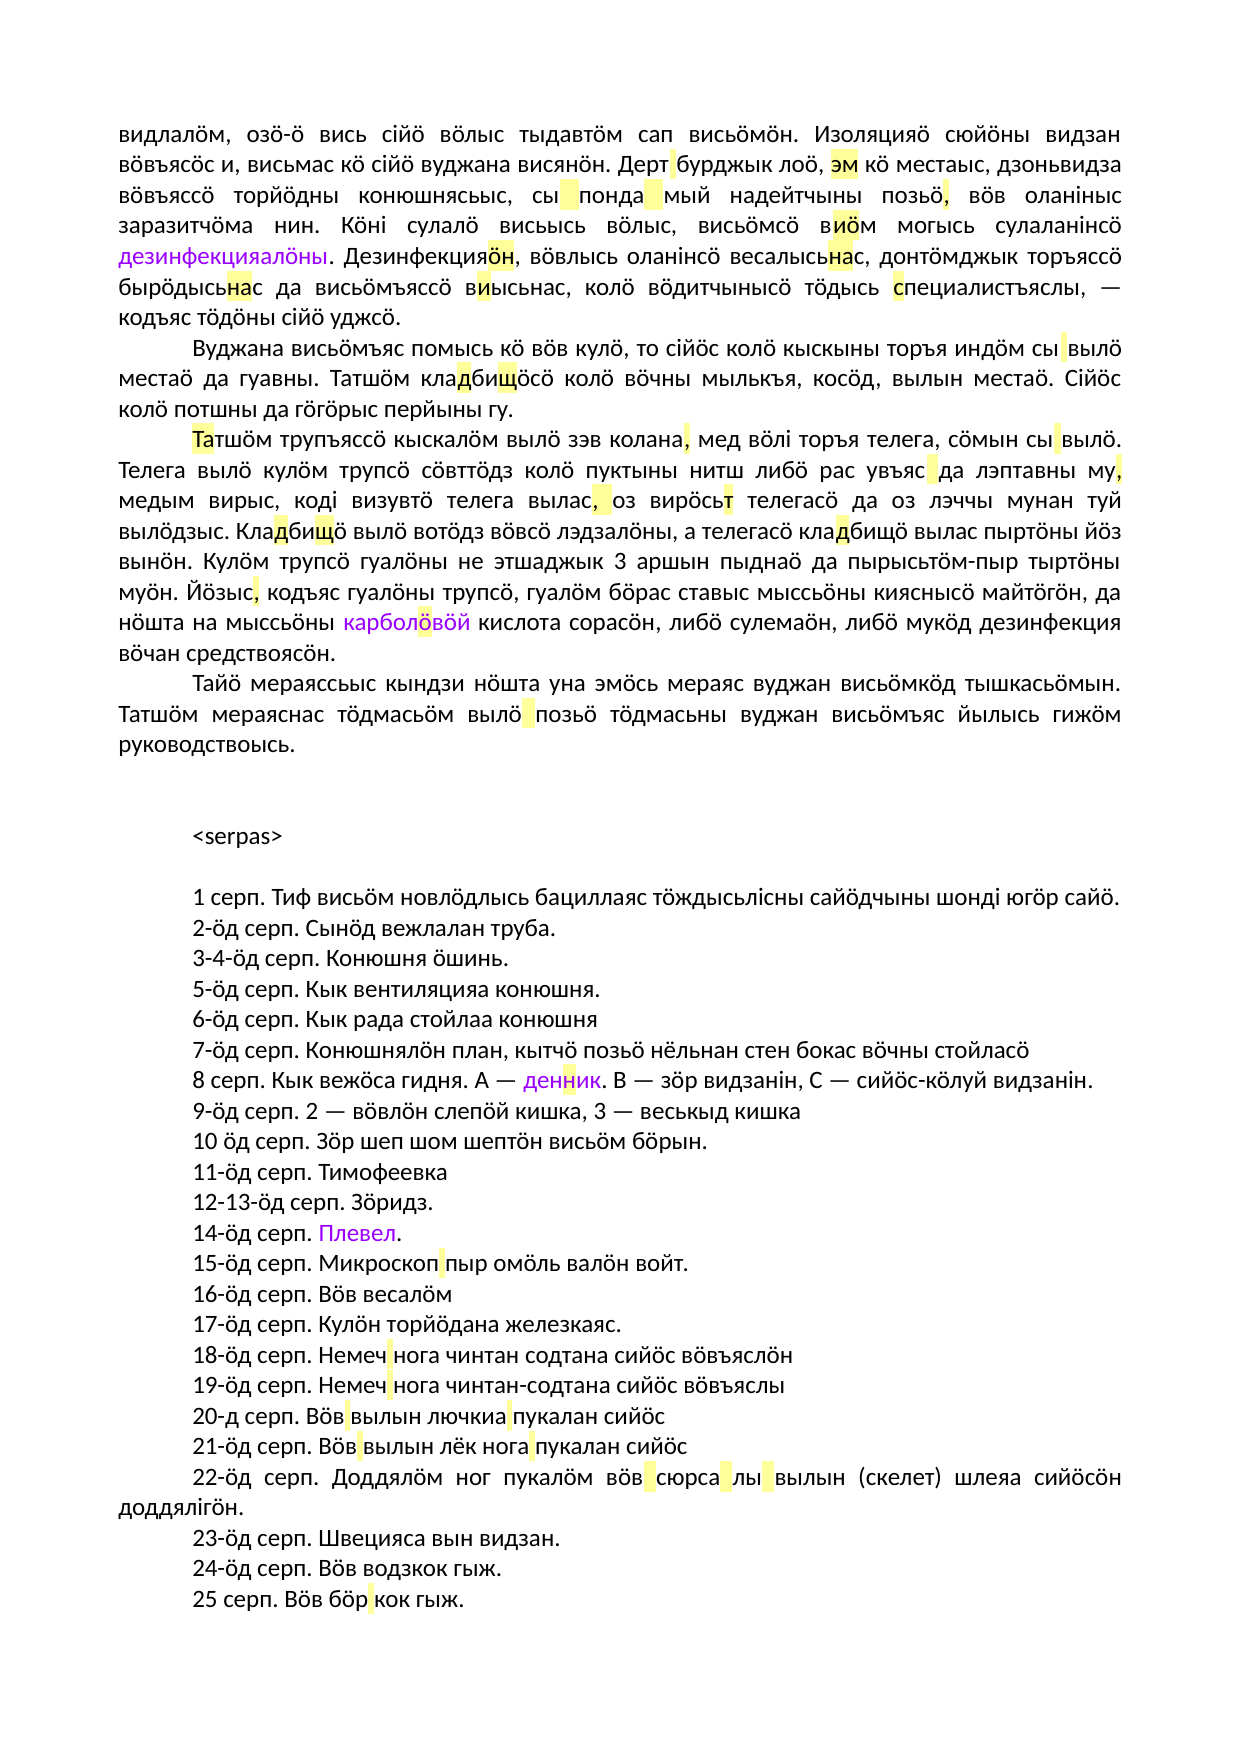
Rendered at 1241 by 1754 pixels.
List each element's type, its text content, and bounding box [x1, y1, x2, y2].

text 3-4-ӧд серп. Конюшня ӧшинь. [118, 942, 1122, 973]
text 23-ӧд серп. Швецияса вын видзан. [118, 1522, 1122, 1553]
text Вуджана висьӧмъяс помысь кӧ вӧв кулӧ, то сійӧс колӧ кыскыны торъя индӧм сы вылӧ местаӧ да гуавны. Татшӧм кладбищӧсӧ колӧ вӧчны мылькъя, косӧд, вылын местаӧ. Сійӧс колӧ потшны да гӧгӧрыс перйыны гу. [118, 332, 1122, 423]
text Татшӧм трупъяссӧ кыскалӧм вылӧ зэв колана, мед вӧлі торъя телега, сӧмын сы вылӧ. Телега вылӧ кулӧм трупсӧ сӧвттӧдз колӧ пуктыны нитш либӧ рас увъяс да лэптавны му, медым вирыс, коді визувтӧ телега вылас, оз вирӧсьт телегасӧ да оз лэччы мунан туй вылӧдзыс. Кладбищӧ вылӧ вотӧдз вӧвсӧ лэдзалӧны, а телегасӧ кладбищӧ вылас пыртӧны йӧз вынӧн. Кулӧм трупсӧ гуалӧны не этшаджык 3 аршын пыднаӧ да пырысьтӧм-пыр тыртӧны муӧн. Йӧзыс, кодъяс гуалӧны трупсӧ, гуалӧм бӧрас ставыс мыссьӧны кияснысӧ майтӧгӧн, да нӧшта на мыссьӧны карболӧвӧй кислота сорасӧн, либӧ сулемаӧн, либӧ мукӧд дезинфекция вӧчан средствоясӧн. [118, 423, 1122, 667]
text 8 серп. Кык вежӧса гидня. А — денник. В — зӧр видзанін, С — сийӧс-кӧлуй видзанін. [118, 1064, 1122, 1095]
text 15-ӧд серп. Микроскоп пыр омӧль валӧн войт. [118, 1247, 1122, 1278]
text 16-ӧд серп. Вӧв весалӧм [118, 1278, 1122, 1308]
text 20-д серп. Вӧв вылын лючкиа пукалан сийӧс [118, 1400, 1122, 1431]
text Тайӧ мераяссьыс кындзи нӧшта уна эмӧсь мераяс вуджан висьӧмкӧд тышкасьӧмын. Татшӧм мераяснас тӧдмасьӧм вылӧ позьӧ тӧдмасьны вуджан висьӧмъяс йылысь гижӧм руководствоысь. [118, 667, 1122, 759]
text 18-ӧд серп. Немеч нога чинтан содтана сийӧс вӧвъяслӧн [118, 1339, 1122, 1369]
text <serpas> [118, 820, 1122, 851]
text 5-ӧд серп. Кык вентиляцияа конюшня. [118, 973, 1122, 1003]
text 1 серп. Тиф висьӧм новлӧдлысь бациллаяс тӧждысьлісны сайӧдчыны шонді югӧр сайӧ. [118, 881, 1122, 912]
text 2-ӧд серп. Сынӧд вежлалан труба. [118, 912, 1122, 942]
text 21-ӧд серп. Вӧв вылын лёк нога пукалан сийӧс [118, 1431, 1122, 1461]
text 25 серп. Вӧв бӧр кок гыж. [118, 1583, 1122, 1614]
text 9-ӧд серп. 2 — вӧвлӧн слепӧй кишка, 3 — веськыд кишка [118, 1095, 1122, 1125]
text 14-ӧд серп. Плевел. [118, 1217, 1122, 1247]
text 7-ӧд серп. Конюшнялӧн план, кытчӧ позьӧ нёльнан стен бокас вӧчны стойласӧ [118, 1034, 1122, 1064]
text 12-13-ӧд серп. Зӧридз. [118, 1186, 1122, 1217]
text 11-ӧд серп. Тимофеевка [118, 1156, 1122, 1186]
text 19-ӧд серп. Немеч нога чинтан-содтана сийӧс вӧвъяслы [118, 1369, 1122, 1400]
text 6-ӧд серп. Кык рада стойлаа конюшня [118, 1003, 1122, 1034]
text 17-ӧд серп. Кулӧн торйӧдана железкаяс. [118, 1308, 1122, 1339]
text 10 ӧд серп. Зӧр шеп шом шептӧн висьӧм бӧрын. [118, 1125, 1122, 1156]
text 22-ӧд серп. Доддялӧм ног пукалӧм вӧв сюрса лы вылын (скелет) шлеяа сийӧсӧн доддялігӧн. [118, 1461, 1122, 1522]
text 24-ӧд серп. Вӧв водзкок гыж. [118, 1553, 1122, 1583]
text видлалӧм, озӧ-ӧ вись сійӧ вӧлыс тыдавтӧм сап висьӧмӧн. Изоляцияӧ сюйӧны видзан вӧвъясӧс и, висьмас кӧ сійӧ вуджана висянӧн. Дерт бурджык лоӧ, эм кӧ местаыс, дзоньвидза вӧвъяссӧ торйӧдны конюшнясьыс, сы понда мый надейтчыны позьӧ, вӧв оланіныс заразитчӧма нин. Кӧні сулалӧ висьысь вӧлыс, висьӧмсӧ виӧм могысь сулаланінсӧ дезинфекцияалӧны. Дезинфекцияӧн, вӧвлысь оланінсӧ весалысьнас, донтӧмджык торъяссӧ бырӧдысьнас да висьӧмъяссӧ виысьнас, колӧ вӧдитчынысӧ тӧдысь специалистъяслы, — кодъяс тӧдӧны сійӧ уджсӧ. [118, 118, 1122, 332]
